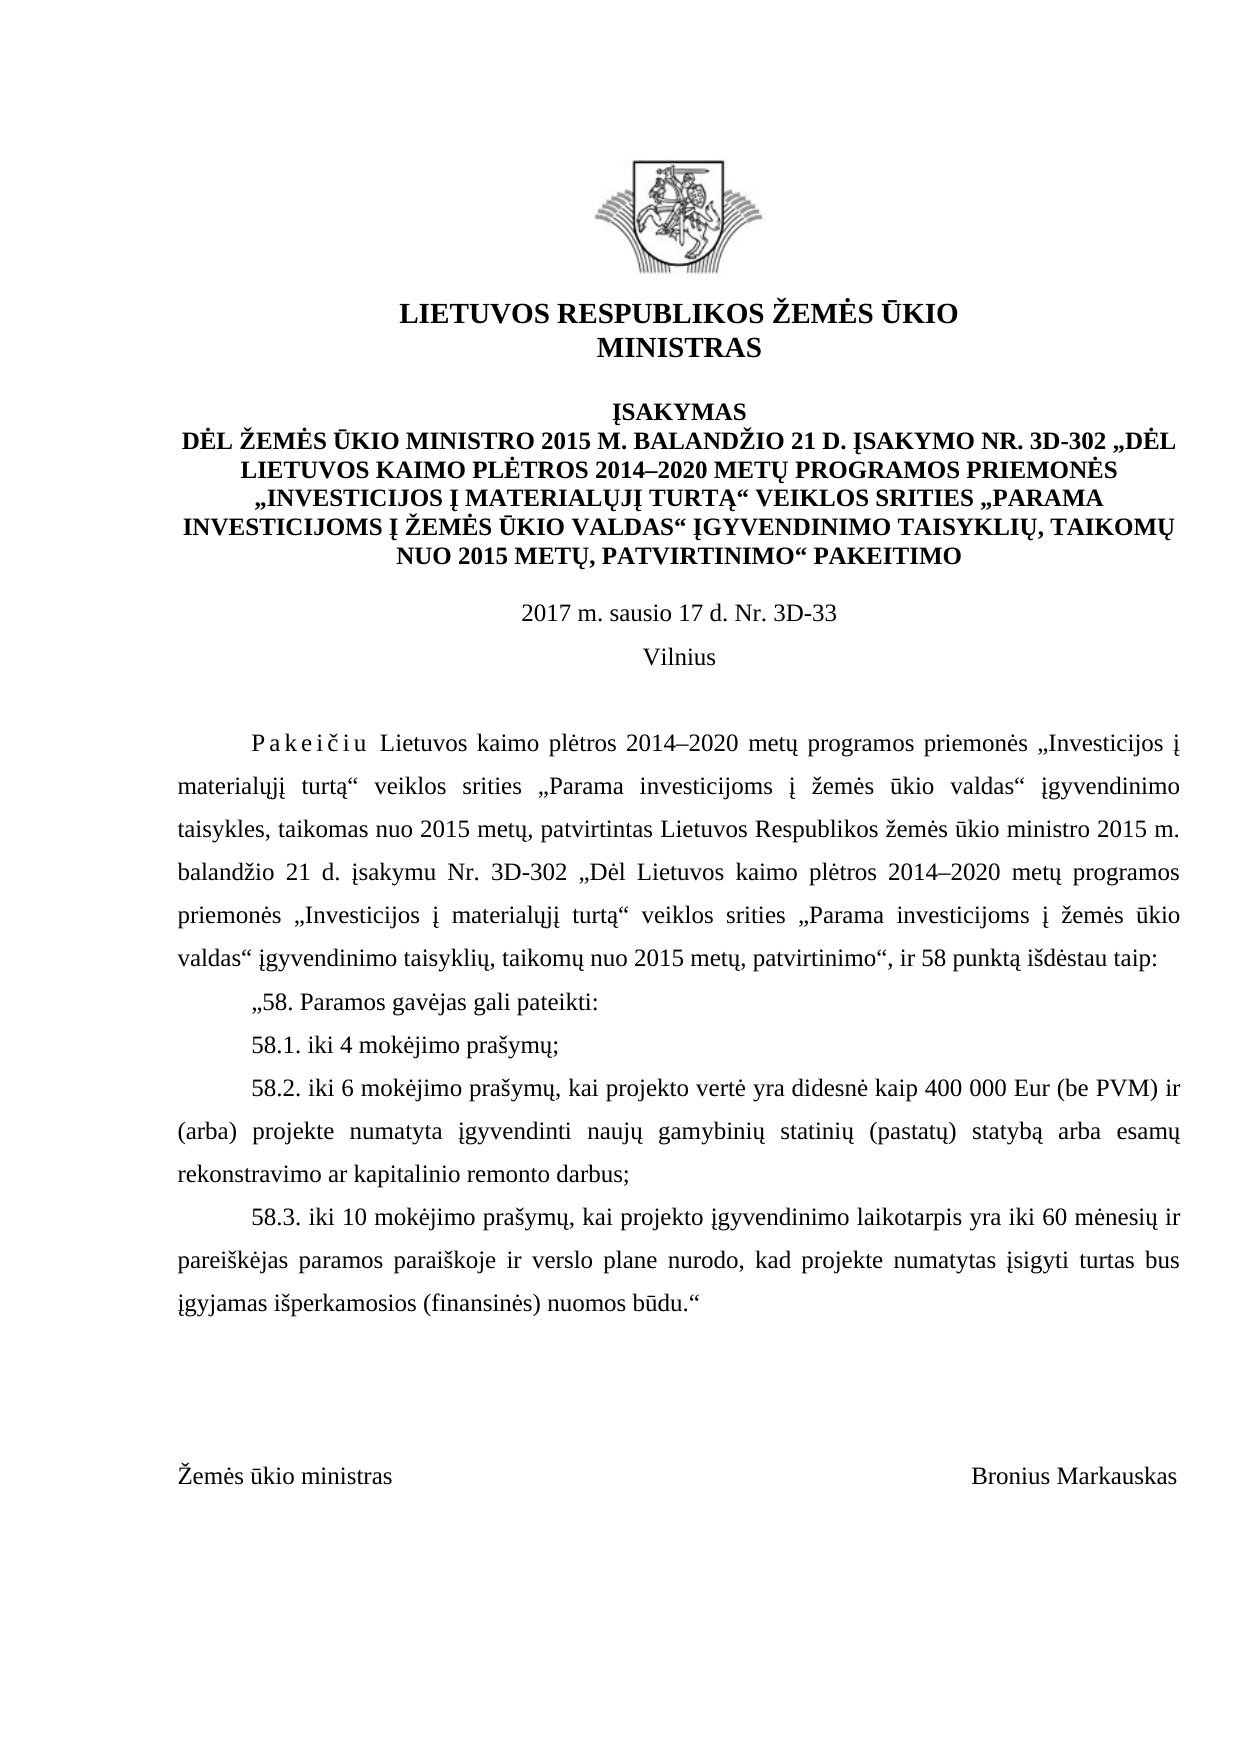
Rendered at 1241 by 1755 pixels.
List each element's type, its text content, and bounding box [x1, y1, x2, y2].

text 58.2. iki 6 mokėjimo prašymų, kai projekto vertė yra didesnė kaip 400 000 Eur (be PVM) ir (arba) projekte numatyta įgyvendinti naujų gamybinių statinių (pastatų) statybą arba esamų rekonstravimo ar kapitalinio remonto darbus; [177, 1073, 1181, 1188]
text MINISTRAS [177, 330, 1181, 364]
text Vilnius [177, 642, 1181, 670]
text DĖL ŽEMĖS ŪKIO MINISTRO 2015 M. BALANDŽIO 21 D. ĮSAKYMO NR. 3D-302 „DĖL LIETUVOS KAIMO PLĖTROS 2014–2020 METŲ PROGRAMOS PRIEMONĖS „INVESTICIJOS Į MATERIALŲJĮ TURTĄ“ VEIKLOS SRITIES „PARAMA INVESTICIJOMS Į ŽEMĖS ŪKIO VALDAS“ ĮGYVENDINIMO TAISYKLIŲ, TAIKOMŲ NUO 2015 METŲ, PATVIRTINIMO“ PAKEITIMO [177, 426, 1181, 570]
text „58. Paramos gavėjas gali pateikti: [177, 987, 1181, 1015]
text Žemės ūkio ministras Bronius Markauskas [177, 1461, 1181, 1490]
text Pakeičiu Lietuvos kaimo plėtros 2014–2020 metų programos priemonės „Investicijos į materialųjį turtą“ veiklos srities „Parama investicijoms į žemės ūkio valdas“ įgyvendinimo taisykles, taikomas nuo 2015 metų, patvirtintas Lietuvos Respublikos žemės ūkio ministro 2015 m. balandžio 21 d. įsakymu Nr. 3D-302 „Dėl Lietuvos kaimo plėtros 2014–2020 metų programos priemonės „Investicijos į materialųjį turtą“ veiklos srities „Parama investicijoms į žemės ūkio valdas“ įgyvendinimo taisyklių, taikomų nuo 2015 metų, patvirtinimo“, ir 58 punktą išdėstau taip: [177, 728, 1181, 972]
text ĮSAKYMAS [177, 397, 1181, 426]
text LIETUVOS RESPUBLIKOS ŽEMĖS ŪKIO [177, 297, 1181, 330]
text 58.1. iki 4 mokėjimo prašymų; [177, 1030, 1181, 1058]
text 58.3. iki 10 mokėjimo prašymų, kai projekto įgyvendinimo laikotarpis yra iki 60 mėnesių ir pareiškėjas paramos paraiškoje ir verslo plane nurodo, kad projekte numatytas įsigyti turtas bus įgyjamas išperkamosios (finansinės) nuomos būdu.“ [177, 1202, 1181, 1317]
text 2017 m. sausio 17 d. Nr. 3D-33 [177, 598, 1181, 627]
